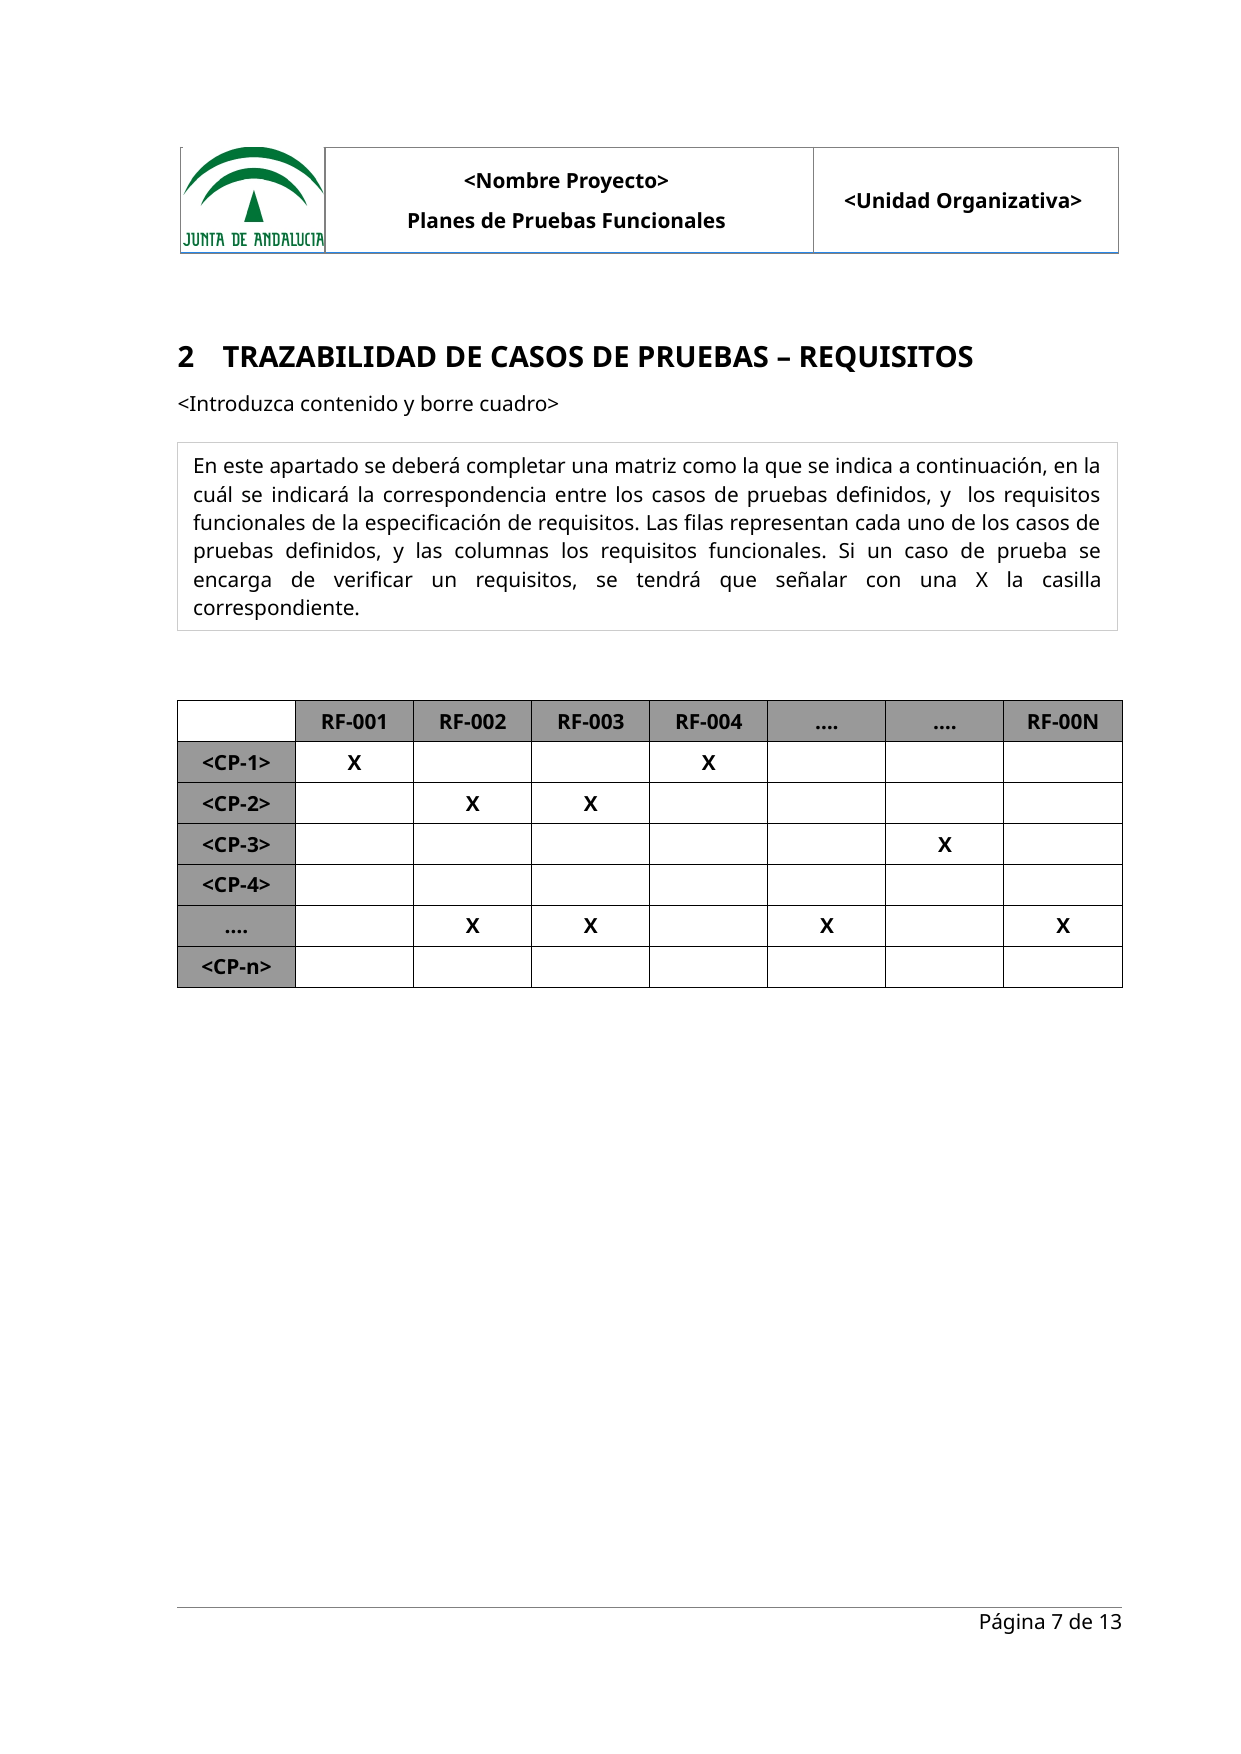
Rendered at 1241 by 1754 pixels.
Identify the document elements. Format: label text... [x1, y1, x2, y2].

table_header …. [886, 701, 1003, 741]
table_cell [1004, 742, 1122, 782]
table_cell X [886, 824, 1003, 864]
table_cell X [532, 783, 649, 823]
table_cell [768, 947, 885, 987]
table_cell [296, 865, 413, 905]
table_cell [768, 865, 885, 905]
table_cell <CP-3> [178, 824, 295, 864]
table_cell X [414, 906, 531, 946]
table_cell X [1004, 906, 1122, 946]
table_cell [886, 906, 1003, 946]
table_cell [532, 865, 649, 905]
subtitle TRAZABILIDAD DE CASOS DE PRUEBAS – REQUISITOS [177, 336, 1122, 376]
table_cell [650, 824, 767, 864]
table_cell [1004, 947, 1122, 987]
table_cell [650, 865, 767, 905]
table_cell <CP-4> [178, 865, 295, 905]
table_cell [886, 947, 1003, 987]
table_cell [414, 742, 531, 782]
table_cell [650, 783, 767, 823]
table_cell [886, 783, 1003, 823]
table_cell [532, 742, 649, 782]
table_cell [414, 865, 531, 905]
table_cell [296, 947, 413, 987]
table_header [178, 701, 295, 741]
table_cell [886, 742, 1003, 782]
table_cell [414, 947, 531, 987]
table_cell [296, 906, 413, 946]
table_cell X [532, 906, 649, 946]
table_header RF-004 [650, 701, 767, 741]
table_cell <CP-2> [178, 783, 295, 823]
table_cell <CP-1> [178, 742, 295, 782]
table_cell [650, 947, 767, 987]
picture [183, 147, 324, 246]
table_cell [296, 783, 413, 823]
table_header RF-002 [414, 701, 531, 741]
table_cell [1004, 865, 1122, 905]
text <Introduzca contenido y borre cuadro> [177, 389, 1122, 417]
table_header RF-003 [532, 701, 649, 741]
table_cell X [768, 906, 885, 946]
table_cell [650, 906, 767, 946]
table_cell …. [178, 906, 295, 946]
table_cell <CP-n> [178, 947, 295, 987]
table_cell [296, 824, 413, 864]
table_header RF-00N [1004, 701, 1122, 741]
table_cell [414, 824, 531, 864]
table_header …. [768, 701, 885, 741]
table_cell X [650, 742, 767, 782]
text En este apartado se deberá completar una matriz como la que se indica a continuación, en la cuál se indicará la correspondencia entre los casos de pruebas definidos, y los requisitos funcionales de la especificación de requisitos. Las filas representan cada uno de los casos de pruebas definidos, y las columnas los requisitos funcionales. Si un caso de prueba se encarga de verificar un requisitos, se tendrá que señalar con una X la casilla correspondiente. [193, 451, 1102, 622]
table_cell [532, 824, 649, 864]
table_cell [886, 865, 1003, 905]
table_cell [1004, 824, 1122, 864]
table_cell [768, 783, 885, 823]
table_cell [768, 824, 885, 864]
table_header RF-001 [296, 701, 413, 741]
table_cell X [296, 742, 413, 782]
table_cell [768, 742, 885, 782]
table_cell X [414, 783, 531, 823]
table_cell [532, 947, 649, 987]
table_cell [1004, 783, 1122, 823]
